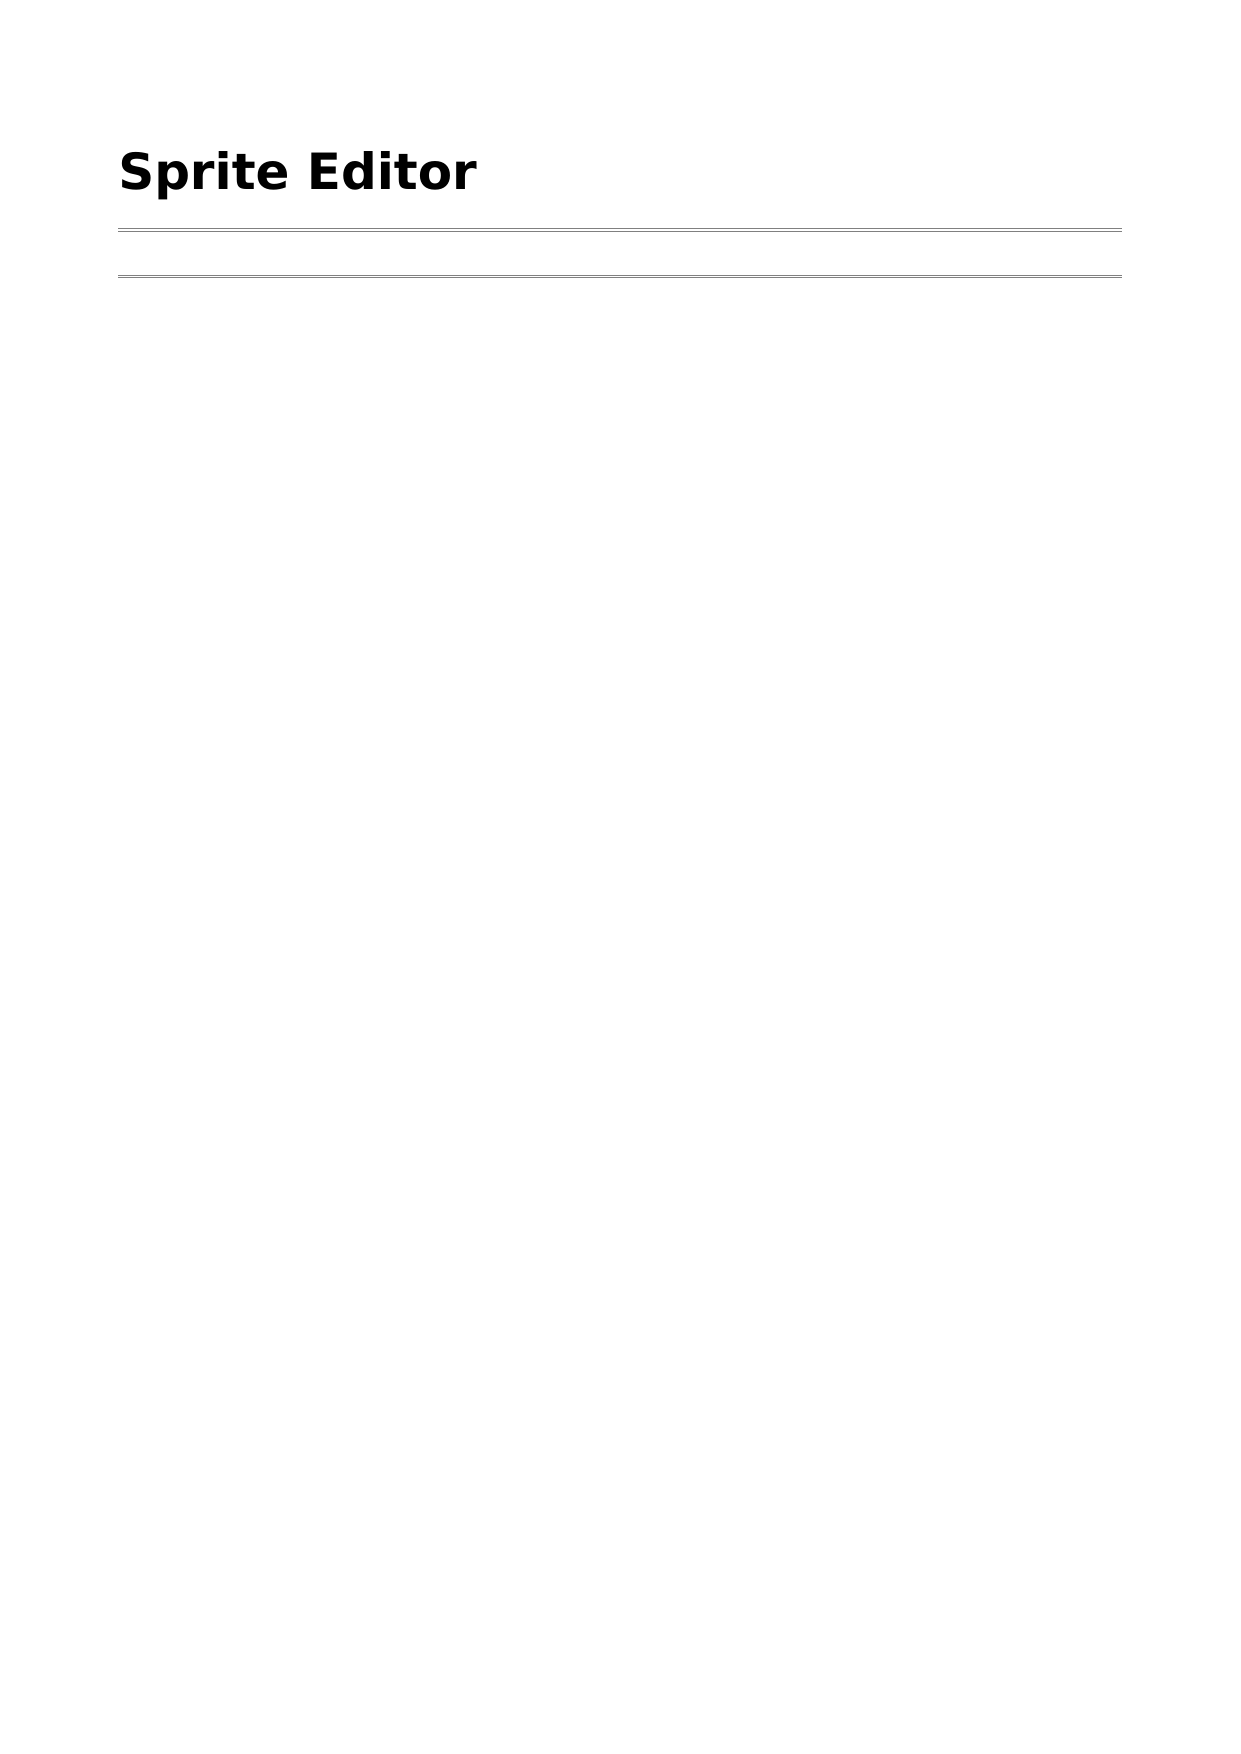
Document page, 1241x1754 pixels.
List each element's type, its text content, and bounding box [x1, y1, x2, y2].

subtitle Sprite Editor [118, 143, 1122, 201]
